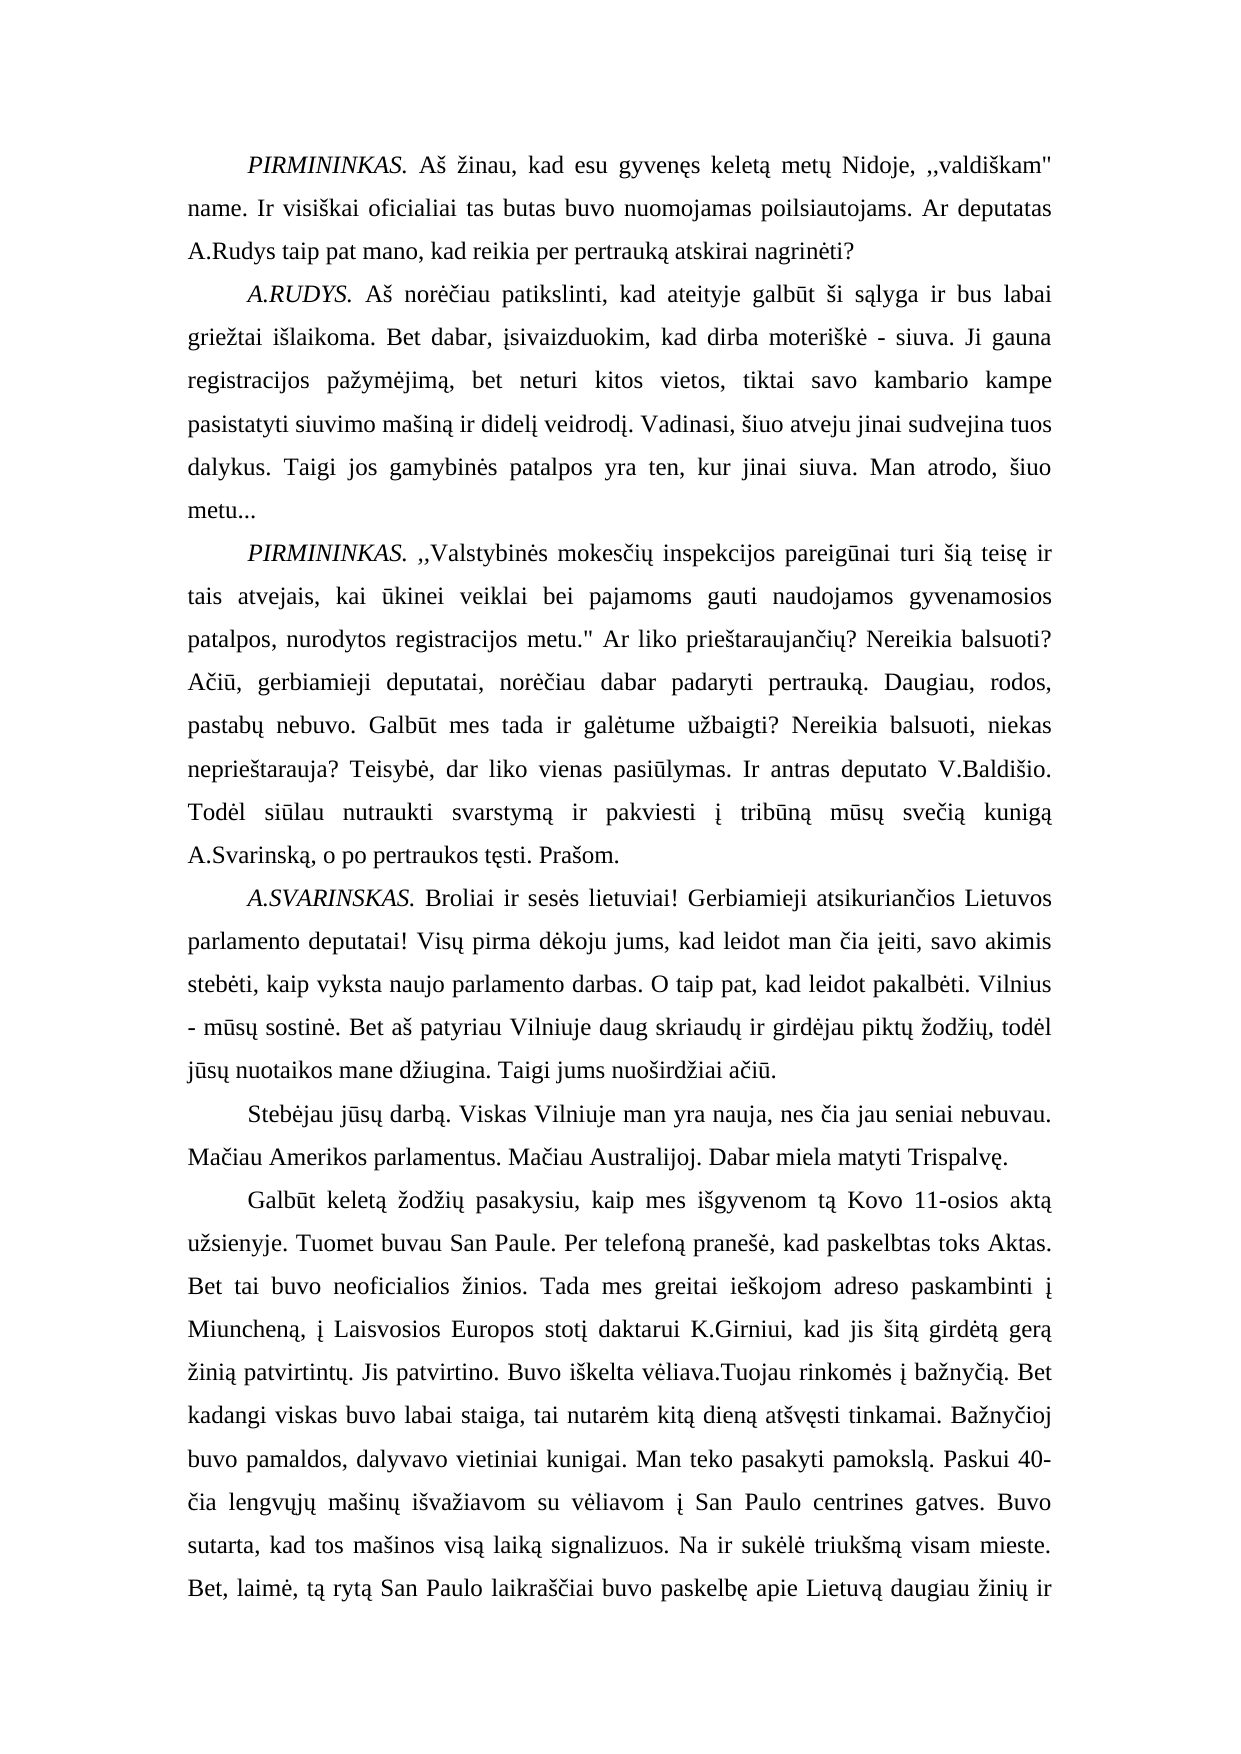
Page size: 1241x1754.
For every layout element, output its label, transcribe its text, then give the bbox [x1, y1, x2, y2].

text Stebėjau jūsų darbą. Viskas Vilniuje man yra nauja, nes čia jau seniai nebuvau. Mačiau Amerikos parlamentus. Mačiau Australijoj. Dabar miela matyti Trispalvę. [187, 1099, 1053, 1171]
text PIRMININKAS. Aš žinau, kad esu gyvenęs keletą metų Nidoje, ,,valdiškam" name. Ir visiškai oficialiai tas butas buvo nuomojamas poilsiautojams. Ar deputatas A.Rudys taip pat mano, kad reikia per pertrauką atskirai nagrinėti? [187, 150, 1053, 265]
text A.SVARINSKAS. Broliai ir sesės lietuviai! Gerbiamieji atsikuriančios Lietuvos parlamento deputatai! Visų pirma dėkoju jums, kad leidot man čia įeiti, savo akimis stebėti, kaip vyksta naujo parlamento darbas. O taip pat, kad leidot pakalbėti. Vilnius - mūsų sostinė. Bet aš patyriau Vilniuje daug skriaudų ir girdėjau piktų žodžių, todėl jūsų nuotaikos mane džiugina. Taigi jums nuoširdžiai ačiū. [187, 883, 1053, 1084]
text A.RUDYS. Aš norėčiau patikslinti, kad ateityje galbūt ši sąlyga ir bus labai griežtai išlaikoma. Bet dabar, įsivaizduokim, kad dirba moteriškė - siuva. Ji gauna registracijos pažymėjimą, bet neturi kitos vietos, tiktai savo kambario kampe pasistatyti siuvimo mašiną ir didelį veidrodį. Vadinasi, šiuo atveju jinai sudvejina tuos dalykus. Taigi jos gamybinės patalpos yra ten, kur jinai siuva. Man atrodo, šiuo metu... [187, 279, 1053, 524]
text PIRMININKAS. ,,Valstybinės mokesčių inspekcijos pareigūnai turi šią teisę ir tais atvejais, kai ūkinei veiklai bei pajamoms gauti naudojamos gyvenamosios patalpos, nurodytos registracijos metu." Ar liko prieštaraujančių? Nereikia balsuoti? Ačiū, gerbiamieji deputatai, norėčiau dabar padaryti pertrauką. Daugiau, rodos, pastabų nebuvo. Galbūt mes tada ir galėtume užbaigti? Nereikia balsuoti, niekas neprieštarauja? Teisybė, dar liko vienas pasiūlymas. Ir antras deputato V.Baldišio. Todėl siūlau nutraukti svarstymą ir pakviesti į tribūną mūsų svečią kunigą A.Svarinską, o po pertraukos tęsti. Prašom. [187, 538, 1053, 869]
text Galbūt keletą žodžių pasakysiu, kaip mes išgyvenom tą Kovo 11-osios aktą užsienyje. Tuomet buvau San Paule. Per telefoną pranešė, kad paskelbtas toks Aktas. Bet tai buvo neoficialios žinios. Tada mes greitai ieškojom adreso paskambinti į Miuncheną, į Laisvosios Europos stotį daktarui K.Girniui, kad jis šitą girdėtą gerą žinią patvirtintų. Jis patvirtino. Buvo iškelta vėliava.Tuojau rinkomės į bažnyčią. Bet kadangi viskas buvo labai staiga, tai nutarėm kitą dieną atšvęsti tinkamai. Bažnyčioj buvo pamaldos, dalyvavo vietiniai kunigai. Man teko pasakyti pamokslą. Paskui 40-čia lengvųjų mašinų išvažiavom su vėliavom į San Paulo centrines gatves. Buvo sutarta, kad tos mašinos visą laiką signalizuos. Na ir sukėlė triukšmą visam mieste. Bet, laimė, tą rytą San Paulo laikraščiai buvo paskelbę apie Lietuvą daugiau žinių ir [187, 1185, 1053, 1602]
